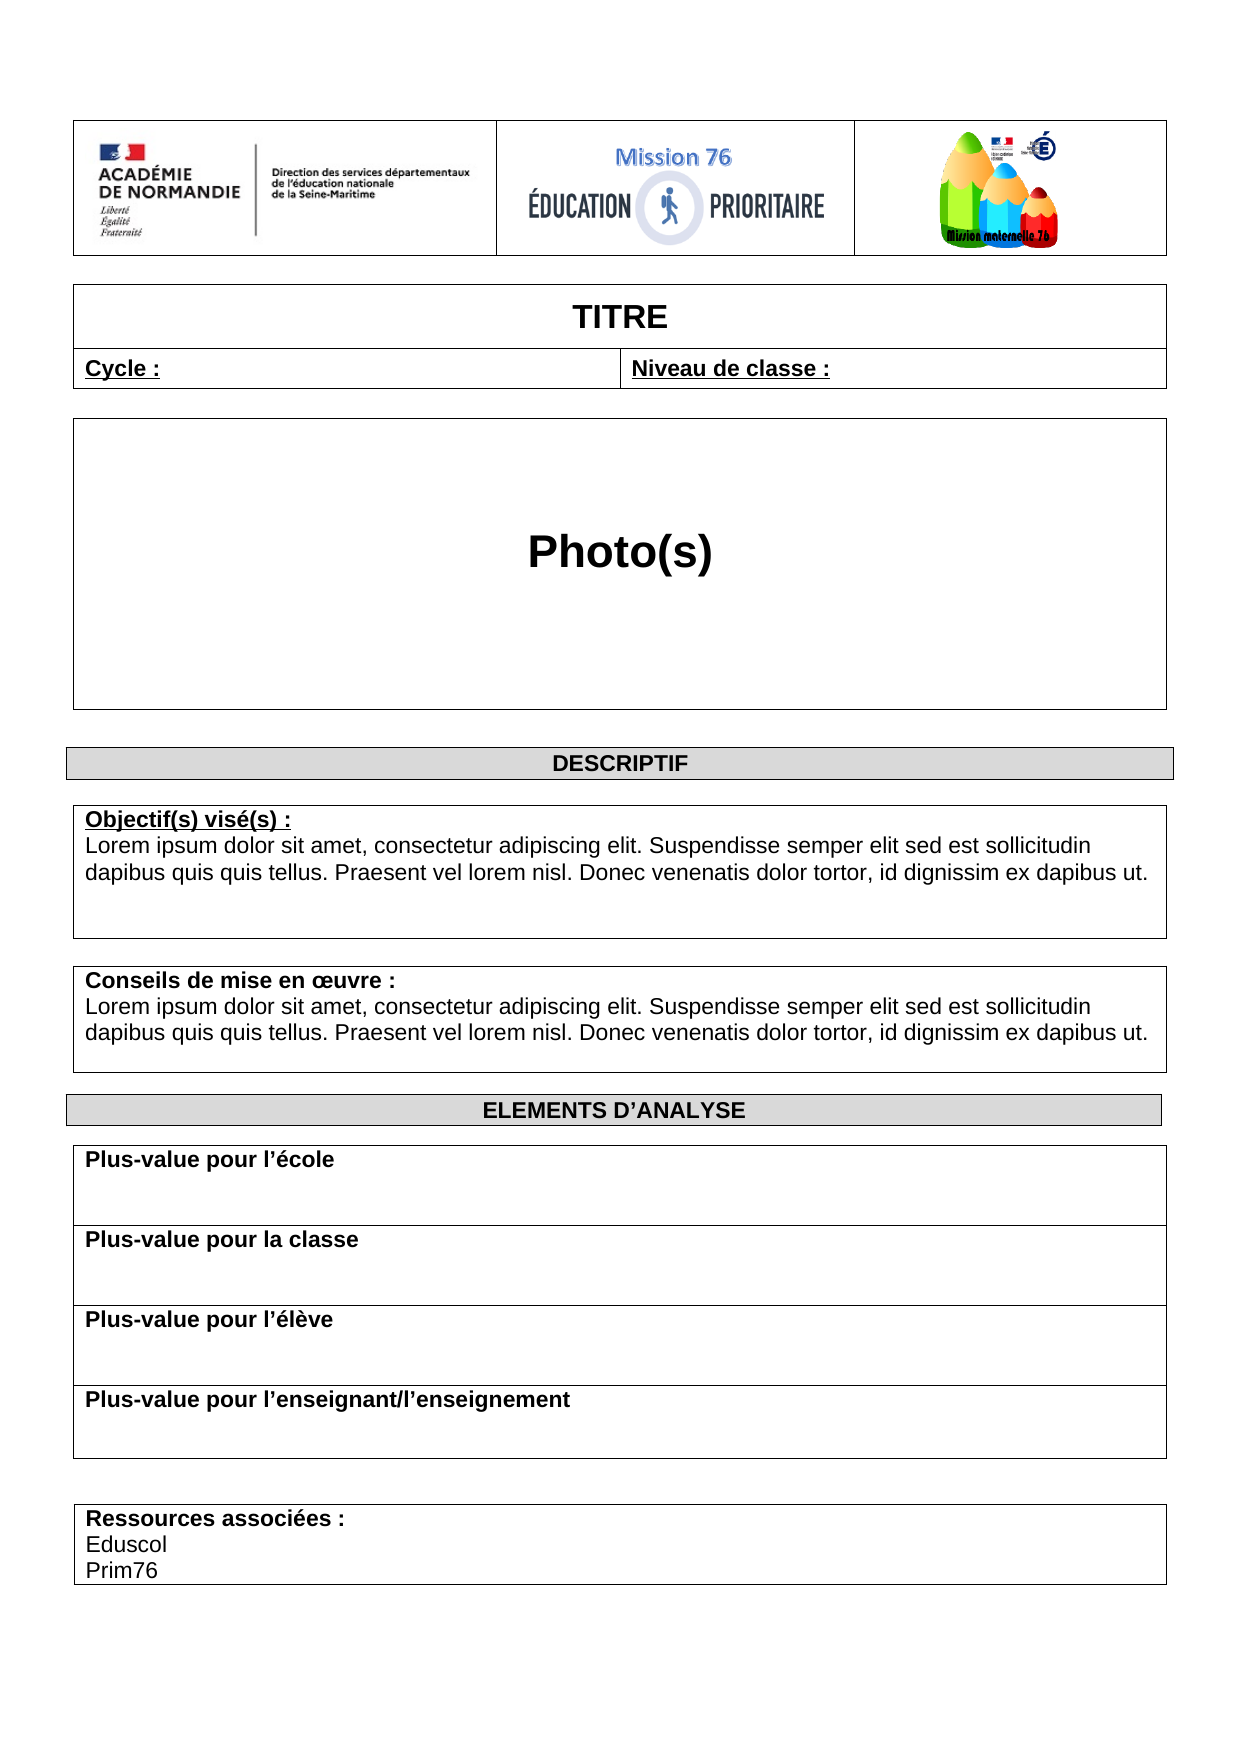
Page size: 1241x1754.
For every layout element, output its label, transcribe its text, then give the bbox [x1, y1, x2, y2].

text DESCRIPTIF [67, 748, 1173, 779]
table_cell Plus-value pour la classe [74, 1226, 1166, 1305]
picture [518, 127, 833, 249]
table_cell Niveau de classe : [621, 349, 1166, 388]
table_cell Plus-value pour l’enseignant/l’enseignement [74, 1386, 1166, 1458]
table_header [855, 121, 1166, 255]
table_cell Plus-value pour l’élève [74, 1306, 1166, 1385]
table_header Plus-value pour l’école [74, 1146, 1166, 1225]
text ELEMENTS D’ANALYSE [67, 1095, 1161, 1125]
table_header [74, 121, 496, 255]
table_header Ressources associées : Eduscol Prim76 [75, 1505, 1166, 1584]
picture [84, 128, 486, 252]
table_header Conseils de mise en œuvre : Lorem ipsum dolor sit amet, consectetur adipiscing elit. Suspendisse semper elit sed est sollicitudin dapibus quis quis tellus. Praesent vel lorem nisl. Donec venenatis dolor tortor, id dignissim ex dapibus ut. [74, 967, 1166, 1072]
picture [939, 131, 1058, 248]
table_header [497, 121, 854, 255]
table_header TITRE [74, 285, 1166, 348]
table_cell Cycle : [74, 349, 620, 388]
table_header Objectif(s) visé(s) : Lorem ipsum dolor sit amet, consectetur adipiscing elit. Suspendisse semper elit sed est sollicitudin dapibus quis quis tellus. Praesent vel lorem nisl. Donec venenatis dolor tortor, id dignissim ex dapibus ut. [74, 806, 1166, 938]
table_header Photo(s) [74, 419, 1166, 709]
